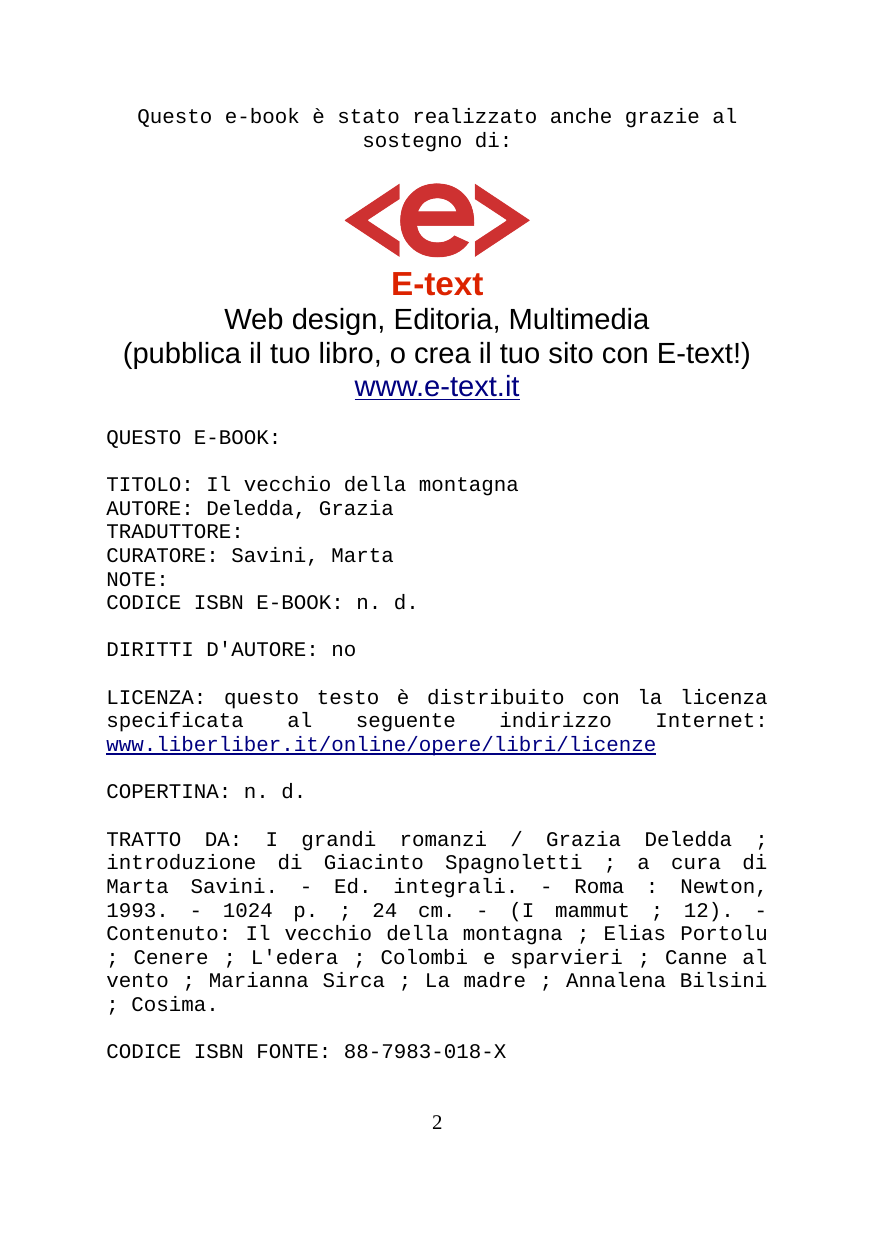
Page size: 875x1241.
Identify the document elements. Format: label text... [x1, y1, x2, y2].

text TITOLO: Il vecchio della montagna [106, 474, 768, 498]
picture [343, 183, 531, 258]
text Questo e-book è stato realizzato anche grazie al sostegno di: [106, 106, 768, 153]
text CODICE ISBN FONTE: 88-7983-018-X [106, 1041, 768, 1065]
text NOTE: [106, 568, 768, 592]
text AUTORE: Deledda, Grazia [106, 498, 768, 521]
text CODICE ISBN E-BOOK: n. d. [106, 592, 768, 616]
text www.e-text.it [106, 369, 768, 403]
text CURATORE: Savini, Marta [106, 545, 768, 568]
text QUESTO E-BOOK: [106, 427, 768, 450]
text (pubblica il tuo libro, o crea il tuo sito con E-text!) [106, 336, 768, 369]
text TRADUTTORE: [106, 521, 768, 545]
text LICENZA: questo testo è distribuito con la licenza specificata al seguente indirizzo Internet: www.liberliber.it/online/opere/libri/licenze [106, 687, 768, 758]
text E-text [106, 264, 768, 302]
text COPERTINA: n. d. [106, 781, 768, 805]
text Web design, Editoria, Multimedia [106, 302, 768, 336]
text DIRITTI D'AUTORE: no [106, 639, 768, 663]
text TRATTO DA: I grandi romanzi / Grazia Deledda ; introduzione di Giacinto Spagnoletti ; a cura di Marta Savini. - Ed. integrali. - Roma : Newton, 1993. - 1024 p. ; 24 cm. - (I mammut ; 12). - Contenuto: Il vecchio della montagna ; Elias Portolu ; Cenere ; L'edera ; Colombi e sparvieri ; Canne al vento ; Marianna Sirca ; La madre ; Annalena Bilsini ; Cosima. [106, 829, 768, 1018]
